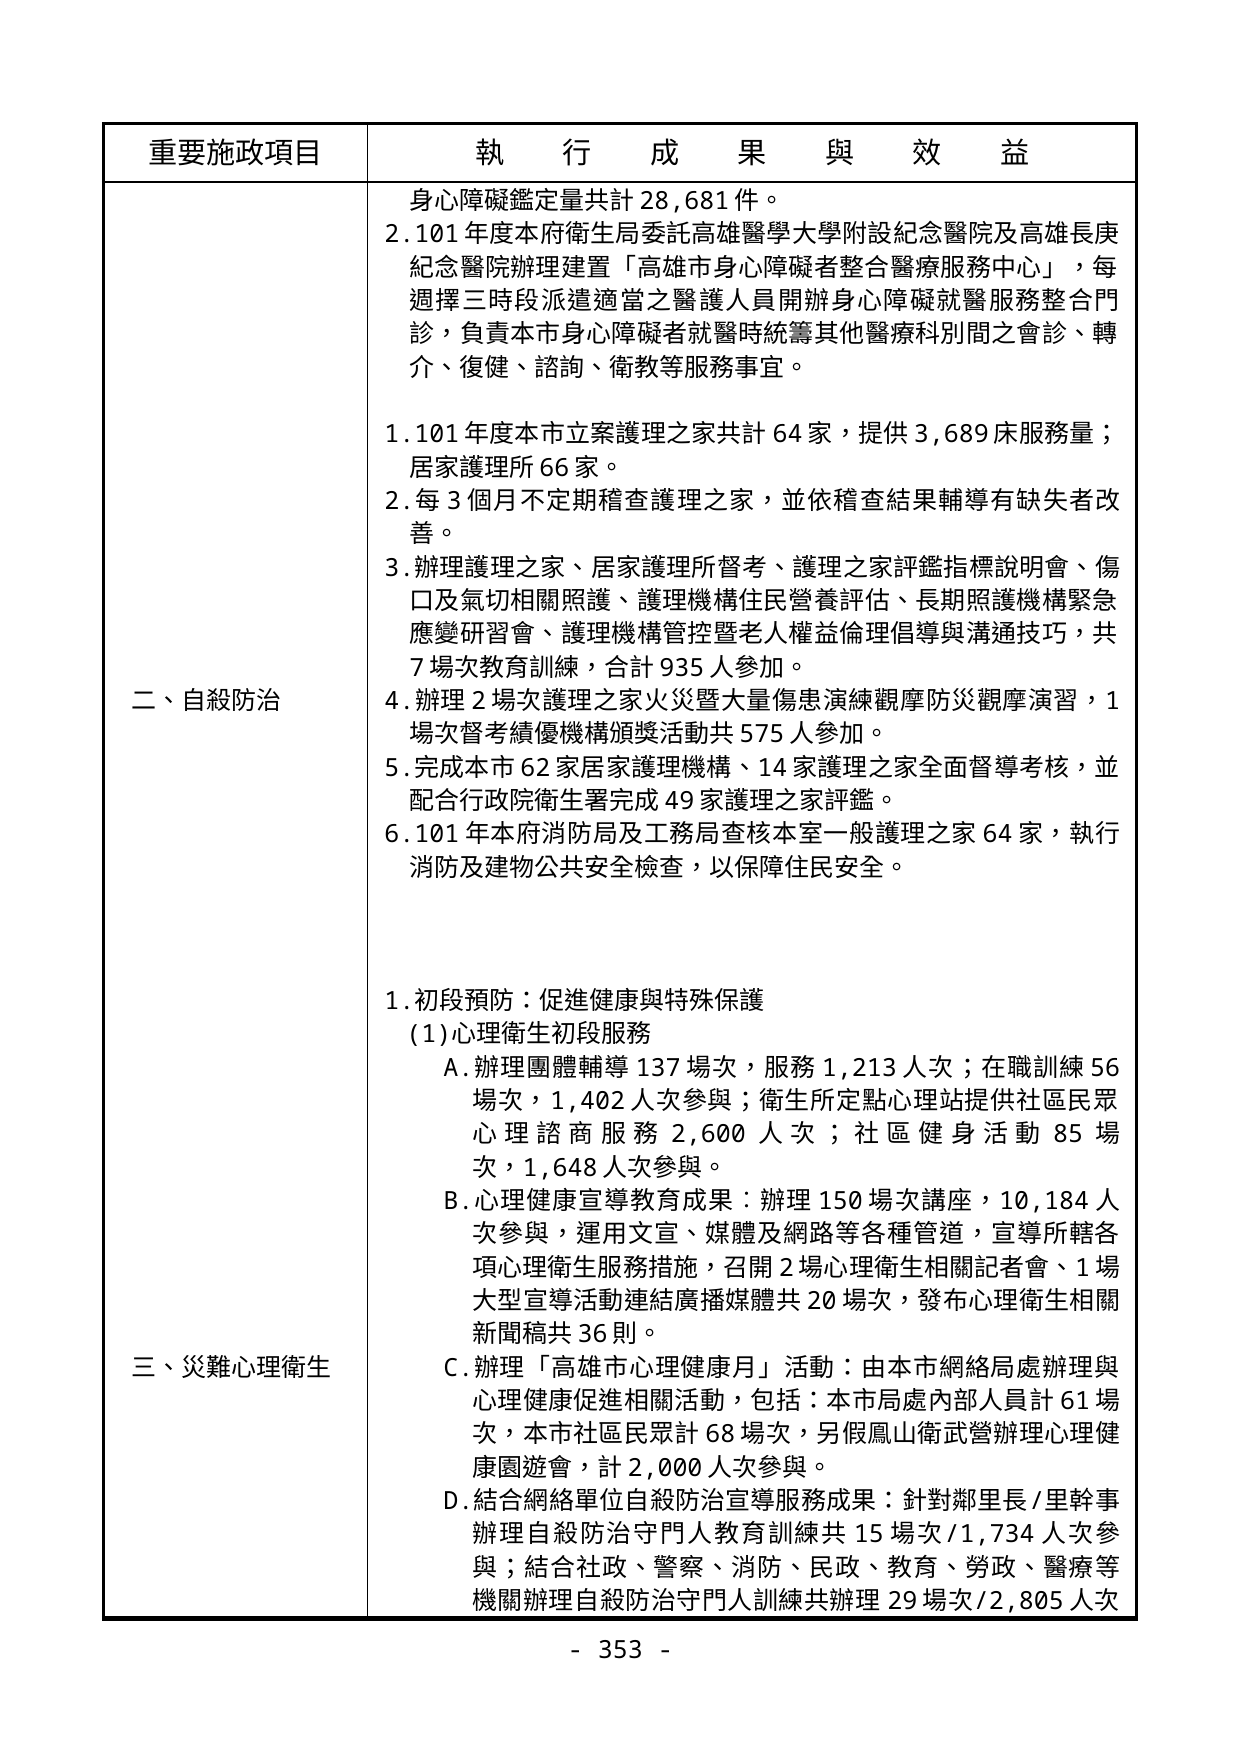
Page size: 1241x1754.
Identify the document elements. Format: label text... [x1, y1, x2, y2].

table_header 執 行 成 果 與 效 益 [368, 125, 1135, 181]
table_cell 二、自殺防治 三、災難心理衛生 [105, 183, 367, 1616]
table_header 重要施政項目 [105, 125, 367, 181]
table_cell 身心障礙鑑定量共計28,681件。 2.101年度本府衛生局委託高雄醫學大學附設紀念醫院及高雄長庚紀念醫院辦理建置「高雄市身心障礙者整合醫療服務中心」，每週擇三時段派遣適當之醫護人員開辦身心障礙就醫服務整合門診，負責本市身心障礙者就醫時統籌其他醫療科別間之會診、轉介、復健、諮詢、衛教等服務事宜。 1.101年度本市立案護理之家共計64家，提供3,689床服務量；居家護理所66家。 2.每3個月不定期稽查護理之家，並依稽查結果輔導有缺失者改善。 3.辦理護理之家、居家護理所督考、護理之家評鑑指標說明會、傷口及氣切相關照護、護理機構住民營養評估、長期照護機構緊急應變研習會、護理機構管控暨老人權益倫理倡導與溝通技巧，共7場次教育訓練，合計935人參加。 4.辦理2場次護理之家火災暨大量傷患演練觀摩防災觀摩演習，1場次督考績優機構頒獎活動共575人參加。 5.完成本市62家居家護理機構、14家護理之家全面督導考核，並配合行政院衛生署完成49家護理之家評鑑。 6.101年本府消防局及工務局查核本室一般護理之家64家，執行消防及建物公共安全檢查，以保障住民安全。 1.初段預防：促進健康與特殊保護 (1)心理衛生初段服務 A.辦理團體輔導137場次，服務1,213人次；在職訓練56場次，1,402人次參與；衛生所定點心理站提供社區民眾心理諮商服務2,600人次；社區健身活動85場次，1,648人次參與。 B.心理健康宣導教育成果︰辦理150場次講座，10,184人次參與，運用文宣、媒體及網路等各種管道，宣導所轄各項心理衛生服務措施，召開2場心理衛生相關記者會、1場大型宣導活動連結廣播媒體共20場次，發布心理衛生相關新聞稿共36則。 C.辦理「高雄市心理健康月」活動：由本市網絡局處辦理與心理健康促進相關活動，包括：本市局處內部人員計61場次，本市社區民眾計68場次，另假鳯山衛武營辦理心理健康園遊會，計2,000人次參與。 D.結合網絡單位自殺防治宣導服務成果：針對鄰里長/里幹事辦理自殺防治守門人教育訓練共15場次/1,734人次參與；結合社政、警察、消防、民政、教育、勞政、醫療等機關辦理自殺防治守門人訓練共辦理29場次/2,805人次 [368, 183, 1135, 1616]
